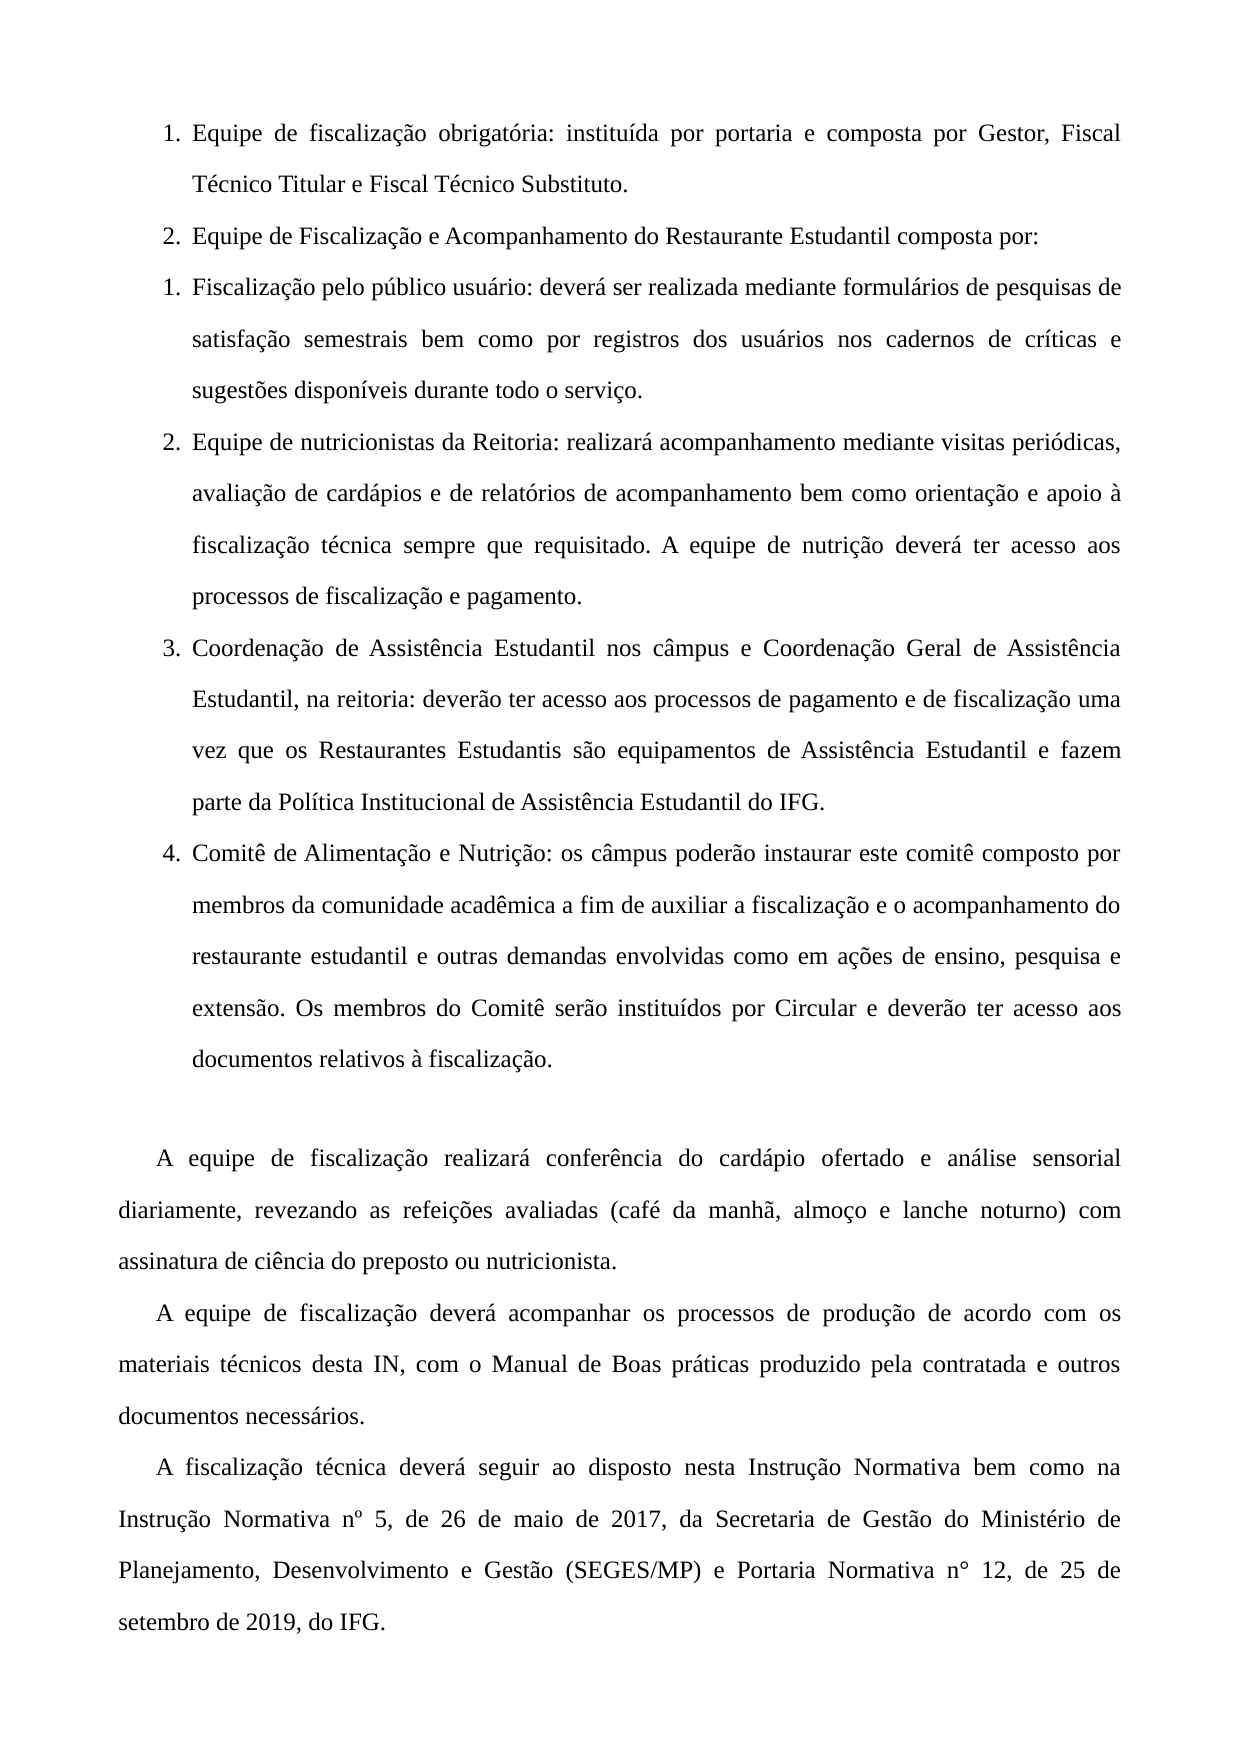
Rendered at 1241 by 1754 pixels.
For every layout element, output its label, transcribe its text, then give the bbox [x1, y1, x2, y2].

list Equipe de nutricionistas da Reitoria: realizará acompanhamento mediante visitas periódicas, avaliação de cardápios e de relatórios de acompanhamento bem como orientação e apoio à fiscalização técnica sempre que requisitado. A equipe de nutrição deverá ter acesso aos processos de fiscalização e pagamento. [162, 427, 1122, 610]
list Equipe de fiscalização obrigatória: instituída por portaria e composta por Gestor, Fiscal Técnico Titular e Fiscal Técnico Substituto. [162, 118, 1122, 198]
list Comitê de Alimentação e Nutrição: os câmpus poderão instaurar este comitê composto por membros da comunidade acadêmica a fim de auxiliar a fiscalização e o acompanhamento do restaurante estudantil e outras demandas envolvidas como em ações de ensino, pesquisa e extensão. Os membros do Comitê serão instituídos por Circular e deverão ter acesso aos documentos relativos à fiscalização. [162, 838, 1122, 1073]
list Equipe de Fiscalização e Acompanhamento do Restaurante Estudantil composta por: [162, 221, 1122, 250]
list Coordenação de Assistência Estudantil nos câmpus e Coordenação Geral de Assistência Estudantil, na reitoria: deverão ter acesso aos processos de pagamento e de fiscalização uma vez que os Restaurantes Estudantis são equipamentos de Assistência Estudantil e fazem parte da Política Institucional de Assistência Estudantil do IFG. [162, 633, 1122, 816]
text A equipe de fiscalização realizará conferência do cardápio ofertado e análise sensorial diariamente, revezando as refeições avaliadas (café da manhã, almoço e lanche noturno) com assinatura de ciência do preposto ou nutricionista. [118, 1143, 1122, 1275]
text A fiscalização técnica deverá seguir ao disposto nesta Instrução Normativa bem como na Instrução Normativa nº 5, de 26 de maio de 2017, da Secretaria de Gestão do Ministério de Planejamento, Desenvolvimento e Gestão (SEGES/MP) e Portaria Normativa n° 12, de 25 de setembro de 2019, do IFG. [118, 1452, 1122, 1635]
list Fiscalização pelo público usuário: deverá ser realizada mediante formulários de pesquisas de satisfação semestrais bem como por registros dos usuários nos cadernos de críticas e sugestões disponíveis durante todo o serviço. [162, 272, 1122, 404]
text A equipe de fiscalização deverá acompanhar os processos de produção de acordo com os materiais técnicos desta IN, com o Manual de Boas práticas produzido pela contratada e outros documentos necessários. [118, 1298, 1122, 1429]
